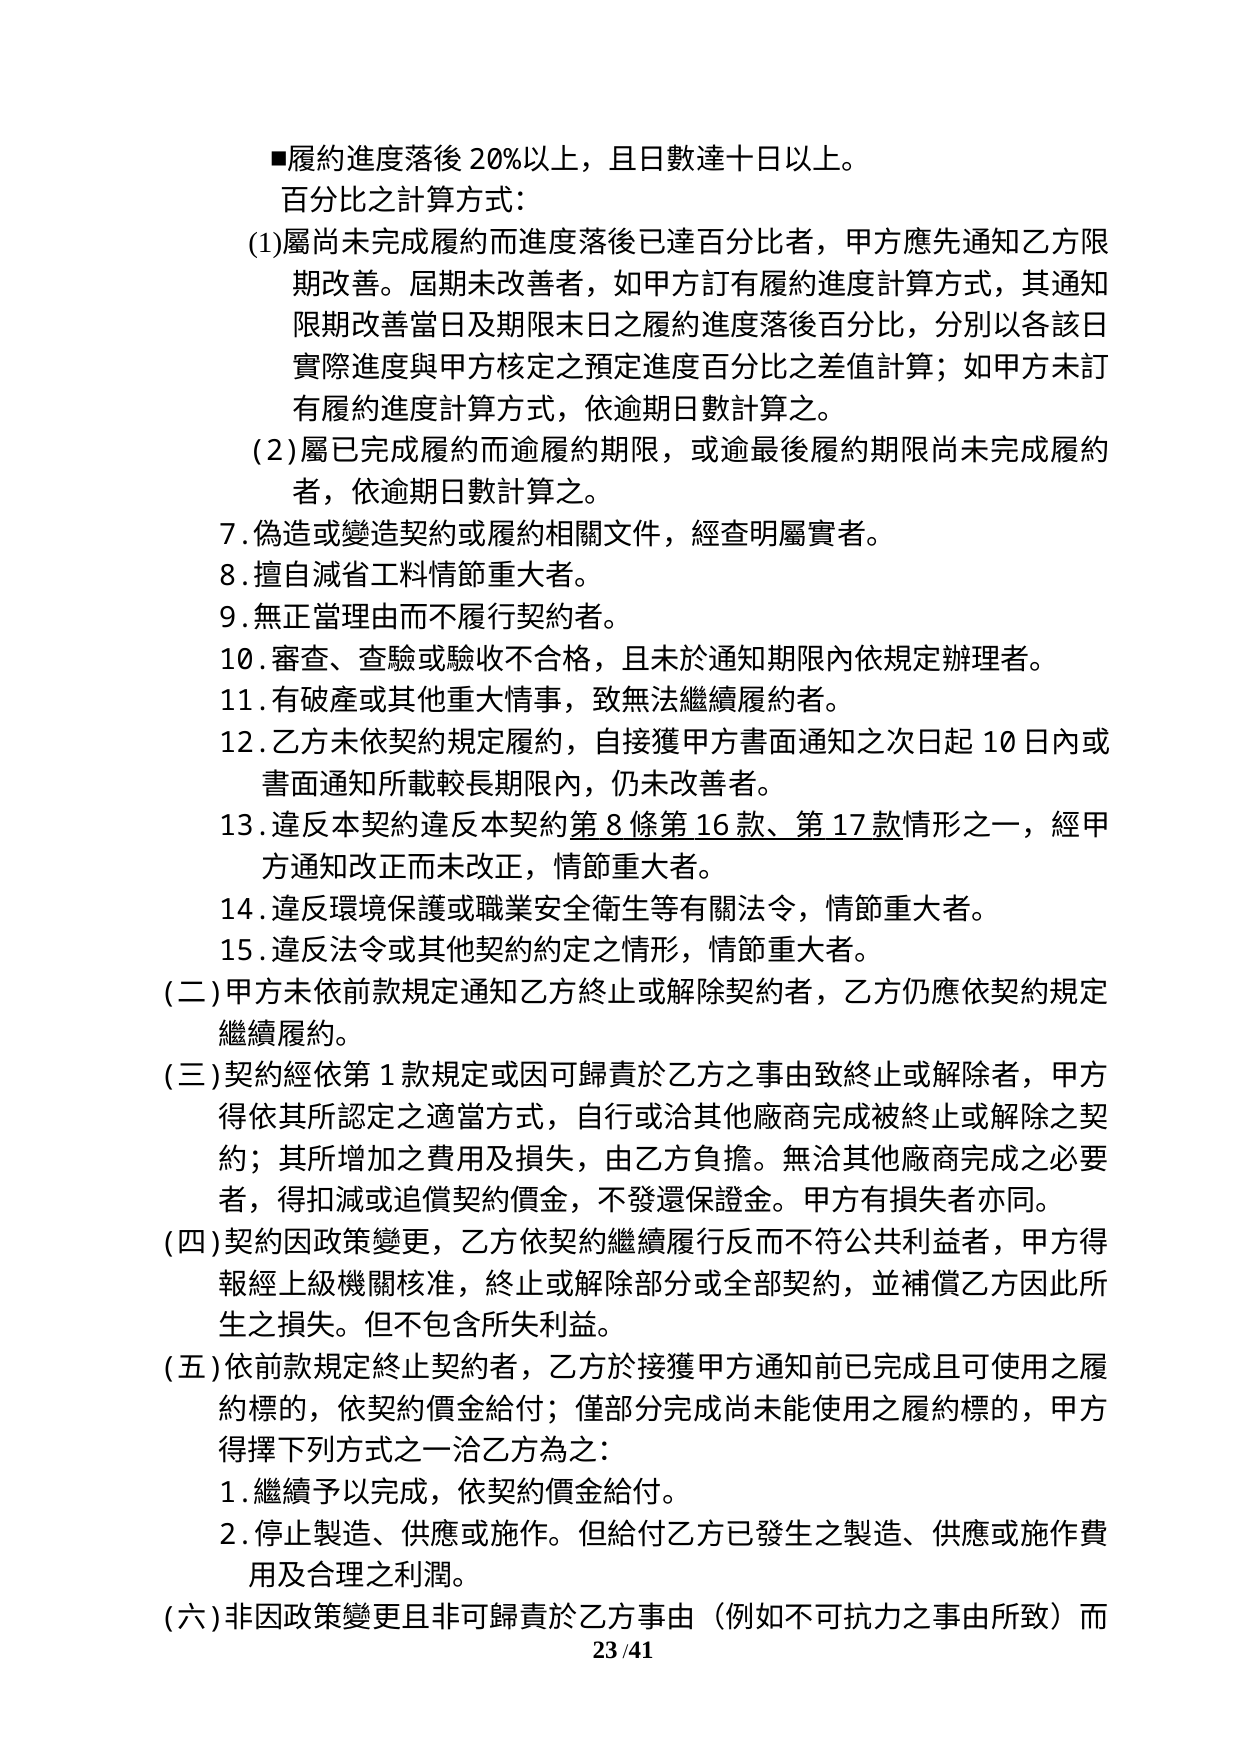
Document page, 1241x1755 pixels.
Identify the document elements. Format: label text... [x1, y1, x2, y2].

text (三)契約經依第1款規定或因可歸責於乙方之事由致終止或解除者，甲方得依其所認定之適當方式，自行或洽其他廠商完成被終止或解除之契約；其所增加之費用及損失，由乙方負擔。無洽其他廠商完成之必要者，得扣減或追償契約價金，不發還保證金。甲方有損失者亦同。 [159, 1052, 1110, 1219]
text 11.有破產或其他重大情事，致無法繼續履約者。 [218, 677, 1110, 719]
list 屬已完成履約而逾履約期限，或逾最後履約期限尚未完成履約者，依逾期日數計算之。 [248, 427, 1110, 511]
text (四)契約因政策變更，乙方依契約繼續履行反而不符公共利益者，甲方得報經上級機關核准，終止或解除部分或全部契約，並補償乙方因此所生之損失。但不包含所失利益。 [159, 1219, 1110, 1344]
text 8.擅自減省工料情節重大者。 [218, 552, 1110, 594]
text (五)依前款規定終止契約者，乙方於接獲甲方通知前已完成且可使用之履約標的，依契約價金給付；僅部分完成尚未能使用之履約標的，甲方得擇下列方式之一洽乙方為之： [159, 1344, 1110, 1469]
text 7.偽造或變造契約或履約相關文件，經查明屬實者。 [218, 511, 1110, 552]
text 2.停止製造、供應或施作。但給付乙方已發生之製造、供應或施作費用及合理之利潤。 [218, 1511, 1110, 1594]
text 1.繼續予以完成，依契約價金給付。 [218, 1469, 1110, 1511]
text ■履約進度落後20%以上，且日數達十日以上。 [130, 136, 1110, 177]
text 13.違反本契約違反本契約第8條第16款、第17款情形之一，經甲方通知改正而未改正，情節重大者。 [218, 802, 1110, 886]
text 9.無正當理由而不履行契約者。 [218, 594, 1110, 636]
text (六)非因政策變更且非可歸責於乙方事由（例如不可抗力之事由所致）而 [159, 1594, 1110, 1636]
list 屬尚未完成履約而進度落後已達百分比者，甲方應先通知乙方限期改善。屆期未改善者，如甲方訂有履約進度計算方式，其通知限期改善當日及期限末日之履約進度落後百分比，分別以各該日實際進度與甲方核定之預定進度百分比之差值計算；如甲方未訂有履約進度計算方式，依逾期日數計算之。 [248, 219, 1110, 427]
text 12.乙方未依契約規定履約，自接獲甲方書面通知之次日起10日內或書面通知所載較長期限內，仍未改善者。 [218, 719, 1110, 802]
text 百分比之計算方式： [280, 177, 1110, 219]
text 10.審查、查驗或驗收不合格，且未於通知期限內依規定辦理者。 [218, 636, 1110, 677]
text 15.違反法令或其他契約約定之情形，情節重大者。 [218, 927, 1110, 969]
text (二)甲方未依前款規定通知乙方終止或解除契約者，乙方仍應依契約規定繼續履約。 [159, 969, 1110, 1052]
text 14.違反環境保護或職業安全衛生等有關法令，情節重大者。 [218, 886, 1110, 927]
